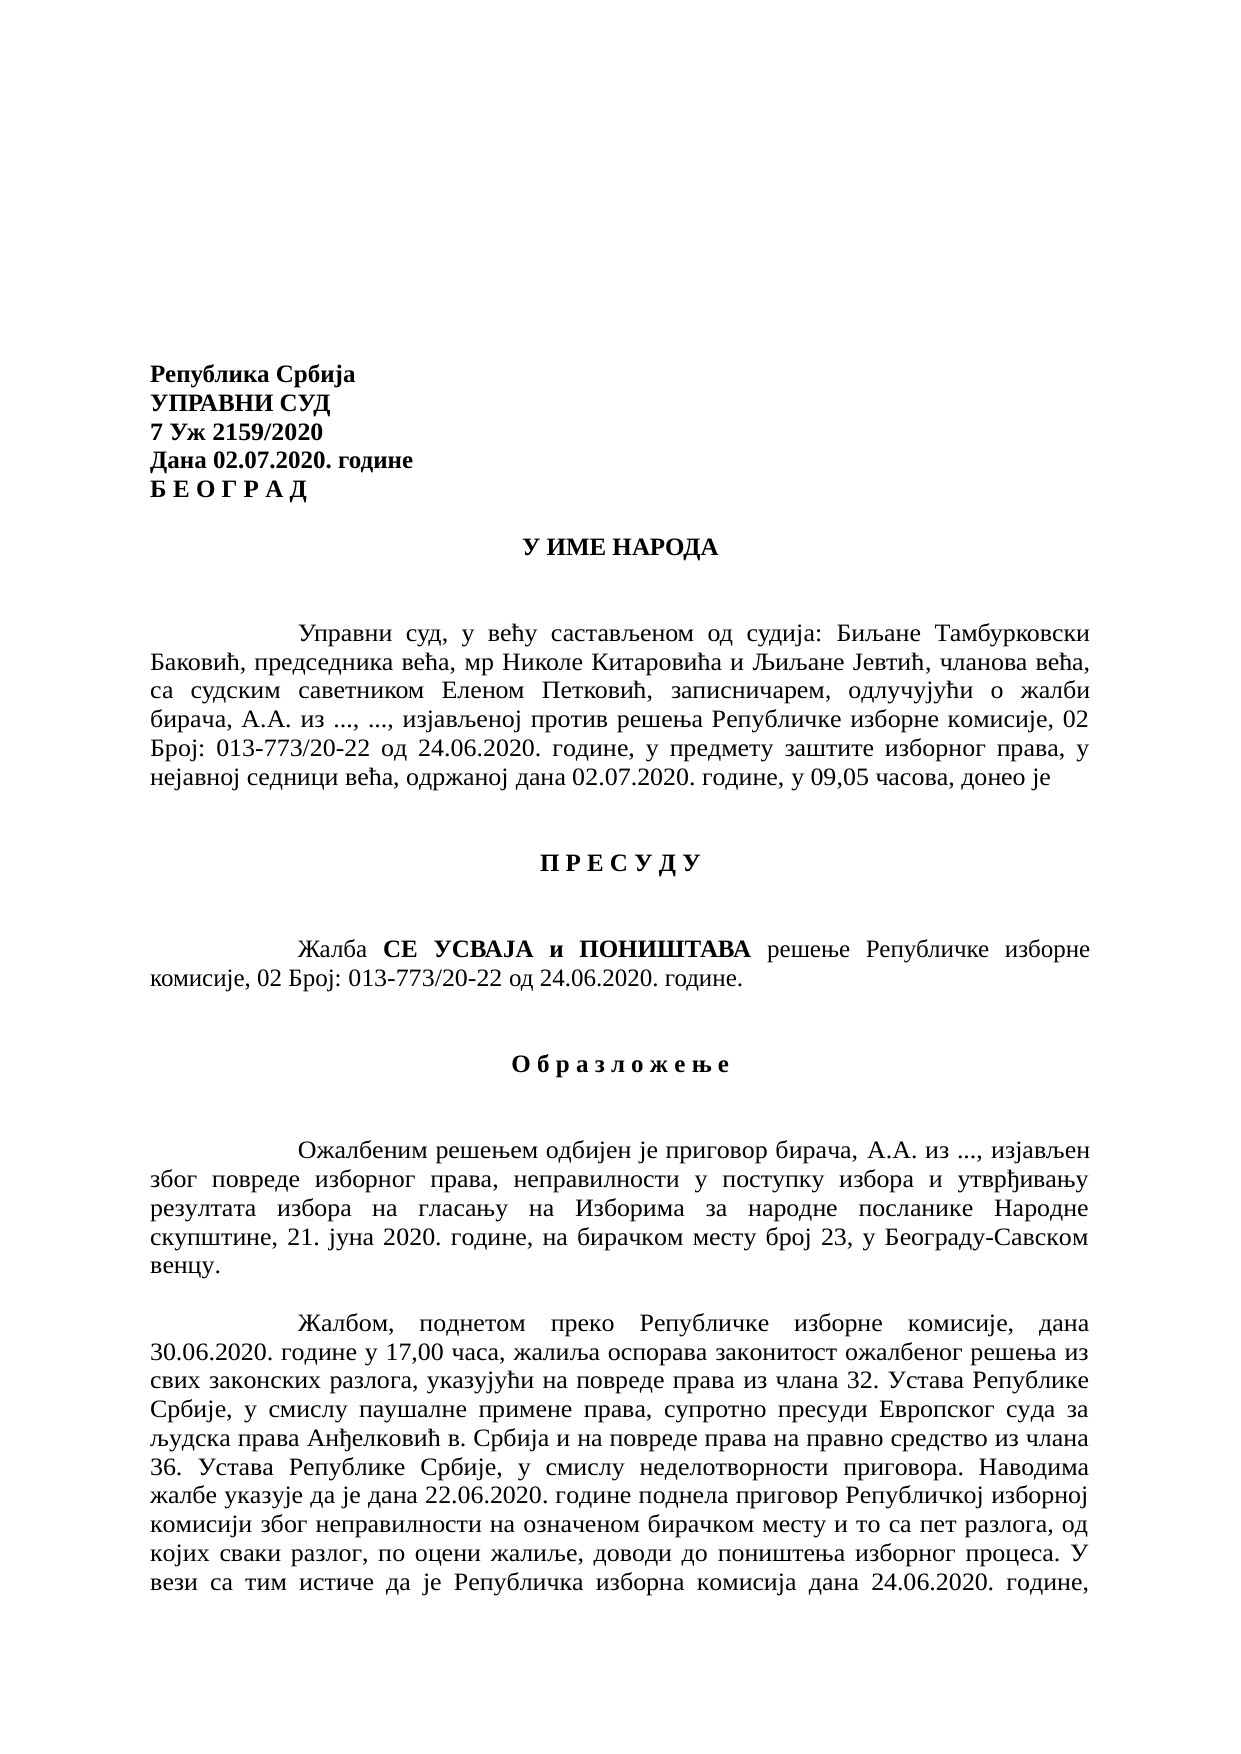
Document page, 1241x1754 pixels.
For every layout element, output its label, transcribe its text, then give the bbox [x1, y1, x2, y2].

text Управни суд, у већу састављеном од судија: Биљане Тамбурковски Баковић, председника већа, мр Николе Китаровића и Љиљане Јевтић, чланова већа, са судским саветником Еленом Петковић, записничарем, одлучујући о жалби бирача, A.A. из ..., ..., изјављеној против решења Републичке изборне комисије, 02 Број: 013-773/20-22 од 24.06.2020. године, у предмету заштите изборног права, у нејавној седници већа, одржаној дана 02.07.2020. године, у 09,05 часова, донео је [150, 618, 1090, 790]
text П Р Е С У Д У [150, 848, 1090, 877]
text О б р а з л о ж е њ е [150, 1049, 1090, 1078]
text Жалбом, поднетом преко Републичке изборне комисије, дана 30.06.2020. године у 17,00 часа, жалиља оспорава законитост ожалбеног решења из свих законских разлога, указујући на повреде права из члана 32. Устава Републике Србије, у смислу паушалне примене права, супротно пресуди Европског суда за људска права Анђелковић в. Србија и на повреде права на правно средство из члана 36. Устава Републике Србије, у смислу неделотворности приговора. Наводима жалбе указује да је дана 22.06.2020. године поднела приговор Републичкој изборној комисији због неправилности на означеном бирачком месту и то са пет разлога, од којих сваки разлог, по оцени жалиље, доводи до поништења изборног процеса. У вези са тим истиче да је Републичка изборна комисија дана 24.06.2020. године, [150, 1308, 1090, 1595]
text 7 Уж 2159/2020 [150, 417, 1090, 445]
text УПРАВНИ СУД [150, 388, 1090, 417]
text Жалба СЕ УСВАЈА и ПОНИШТАВА решење Републичке изборне комисије, 02 Број: 013-773/20-22 од 24.06.2020. године. [150, 934, 1090, 992]
text У ИМЕ НАРОДА [150, 532, 1090, 560]
text Б Е О Г Р А Д [150, 474, 1090, 503]
text Дана 02.07.2020. године [150, 445, 1090, 474]
text Ожалбеним решењем одбијен је приговор бирача, A.A. из ..., изјављен због повреде изборног права, неправилности у поступку избора и утврђивању резултата избора на гласању на Изборима за народне посланике Народне скупштине, 21. јуна 2020. године, на бирачком месту број 23, у Београду-Савском венцу. [150, 1135, 1090, 1279]
text Република Србија [150, 148, 1090, 388]
